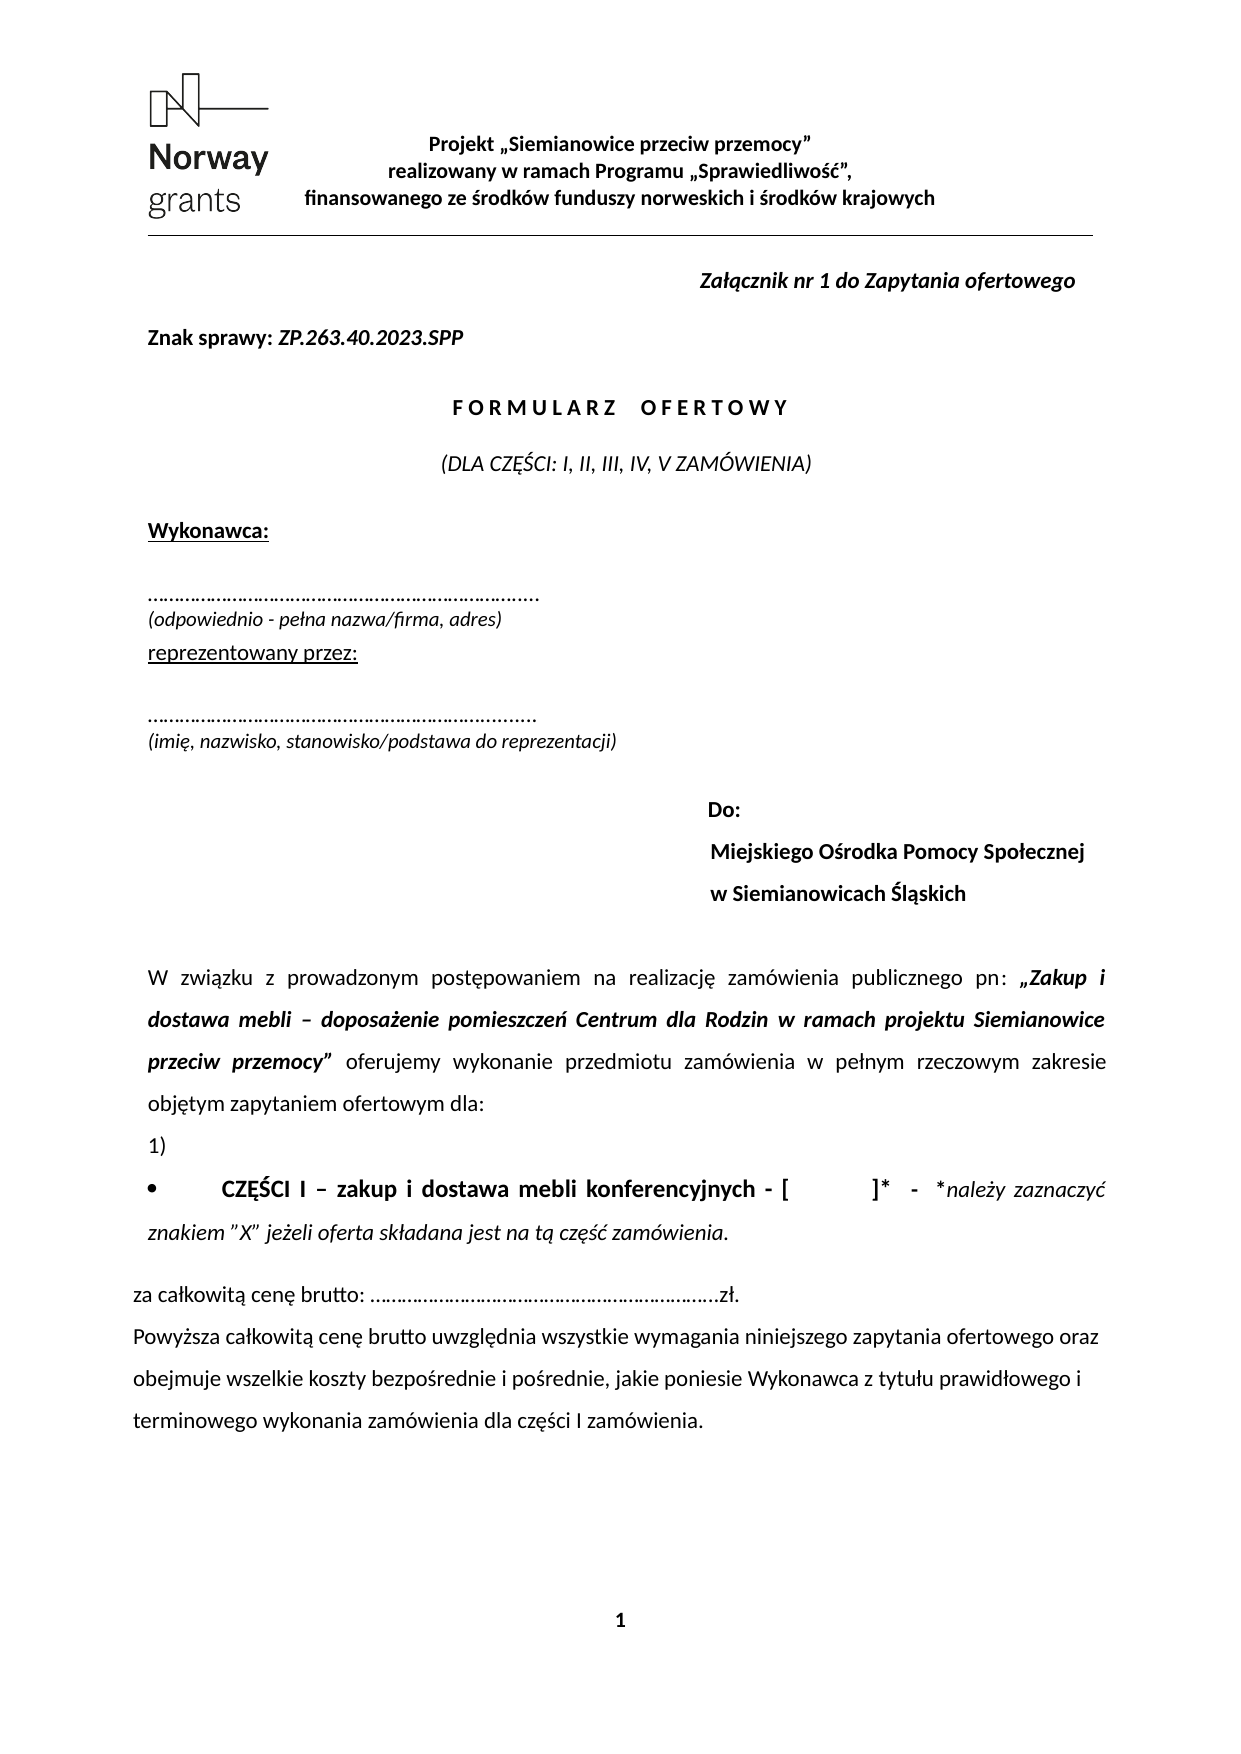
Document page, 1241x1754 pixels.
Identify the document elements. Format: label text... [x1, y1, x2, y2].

text w Siemianowicach Śląskich [710, 879, 1092, 907]
text (imię, nazwisko, stanowisko/podstawa do reprezentacji) [148, 728, 1092, 753]
text za całkowitą cenę brutto: ………………………………………………………...zł. [103, 1281, 1107, 1308]
text Załącznik nr 1 do Zapytania ofertowego [148, 267, 1092, 295]
text Wykonawca: [148, 517, 1092, 545]
subtitle F O R M U L A R Z O F E R T O W Y [148, 393, 1107, 421]
list CZĘŚCI I – zakup i dostawa mebli konferencyjnych - [ ]* - *należy zaznaczyć znakiem ”X” jeżeli oferta składana jest na tą część zamówienia. [148, 1173, 1107, 1246]
text 1) [148, 1131, 1107, 1159]
text Miejskiego Ośrodka Pomocy Społecznej [710, 837, 1092, 865]
text (odpowiednio - pełna nazwa/firma, adres) [148, 607, 1092, 632]
text ……………………………………………………….......... [148, 700, 1092, 728]
text ……………………………………………………………..... [148, 579, 1092, 607]
text Znak sprawy: ZP.263.40.2023.SPP [148, 323, 1092, 351]
text Powyższa całkowitą cenę brutto uwzględnia wszystkie wymagania niniejszego zapytania ofertowego oraz obejmuje wszelkie koszty bezpośrednie i pośrednie, jakie poniesie Wykonawca z tytułu prawidłowego i terminowego wykonania zamówienia dla części I zamówienia. [133, 1322, 1107, 1434]
text reprezentowany przez: [148, 638, 1092, 666]
text Do: [635, 795, 1092, 823]
subtitle (DLA CZĘŚCI: I, II, III, IV, V ZAMÓWIENIA) [148, 449, 1107, 477]
text W związku z prowadzonym postępowaniem na realizację zamówienia publicznego pn: „Zakup i dostawa mebli – doposażenie pomieszczeń Centrum dla Rodzin w ramach projektu Siemianowice przeciw przemocy” oferujemy wykonanie przedmiotu zamówienia w pełnym rzeczowym zakresie objętym zapytaniem ofertowym dla: [148, 963, 1107, 1117]
